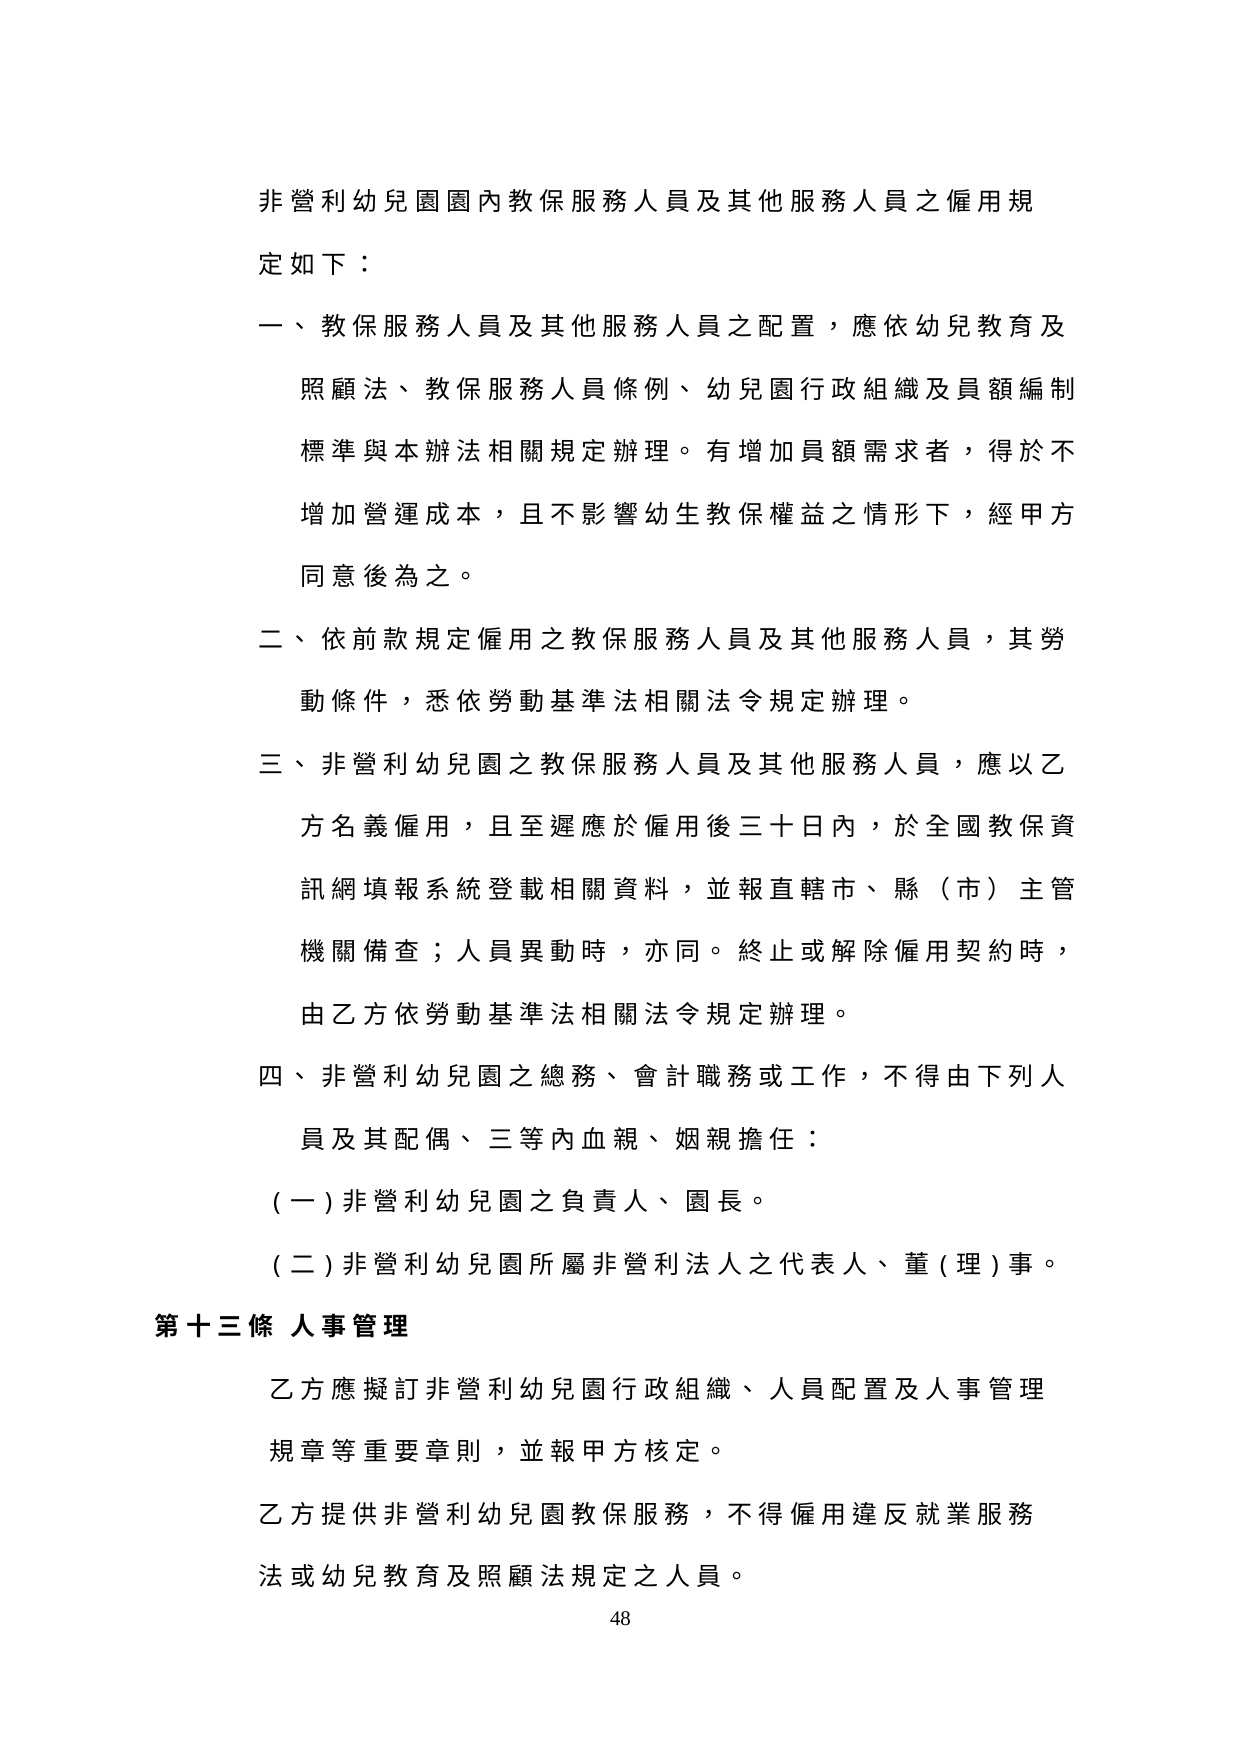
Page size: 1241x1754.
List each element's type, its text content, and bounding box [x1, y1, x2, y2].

text 第十三條 人事管理 [151, 1283, 1089, 1346]
text 一、教保服務人員及其他服務人員之配置，應依幼兒教育及照顧法、教保服務人員條例、幼兒園行政組織及員額編制標準與本辦法相關規定辦理。有增加員額需求者，得於不增加營運成本，且不影響幼生教保權益之情形下，經甲方同意後為之。 [246, 283, 1089, 596]
text 二、依前款規定僱用之教保服務人員及其他服務人員，其勞動條件，悉依勞動基準法相關法令規定辦理。 [246, 596, 1089, 721]
text (一)非營利幼兒園之負責人、園長。 [259, 1158, 1089, 1221]
text 乙方應擬訂非營利幼兒園行政組織、人員配置及人事管理規章等重要章則，並報甲方核定。 [256, 1346, 1064, 1471]
text (二)非營利幼兒園所屬非營利法人之代表人、董(理)事。 [259, 1221, 1089, 1283]
text 乙方提供非營利幼兒園教保服務，不得僱用違反就業服務法或幼兒教育及照顧法規定之人員。 [255, 1471, 1064, 1596]
text 非營利幼兒園園內教保服務人員及其他服務人員之僱用規定如下： [248, 158, 1064, 283]
text 四、非營利幼兒園之總務、會計職務或工作，不得由下列人員及其配偶、三等內血親、姻親擔任： [246, 1033, 1089, 1158]
text 三、非營利幼兒園之教保服務人員及其他服務人員，應以乙方名義僱用，且至遲應於僱用後三十日內，於全國教保資訊網填報系統登載相關資料，並報直轄市、縣（市）主管機關備查；人員異動時，亦同。終止或解除僱用契約時，由乙方依勞動基準法相關法令規定辦理。 [246, 721, 1089, 1033]
